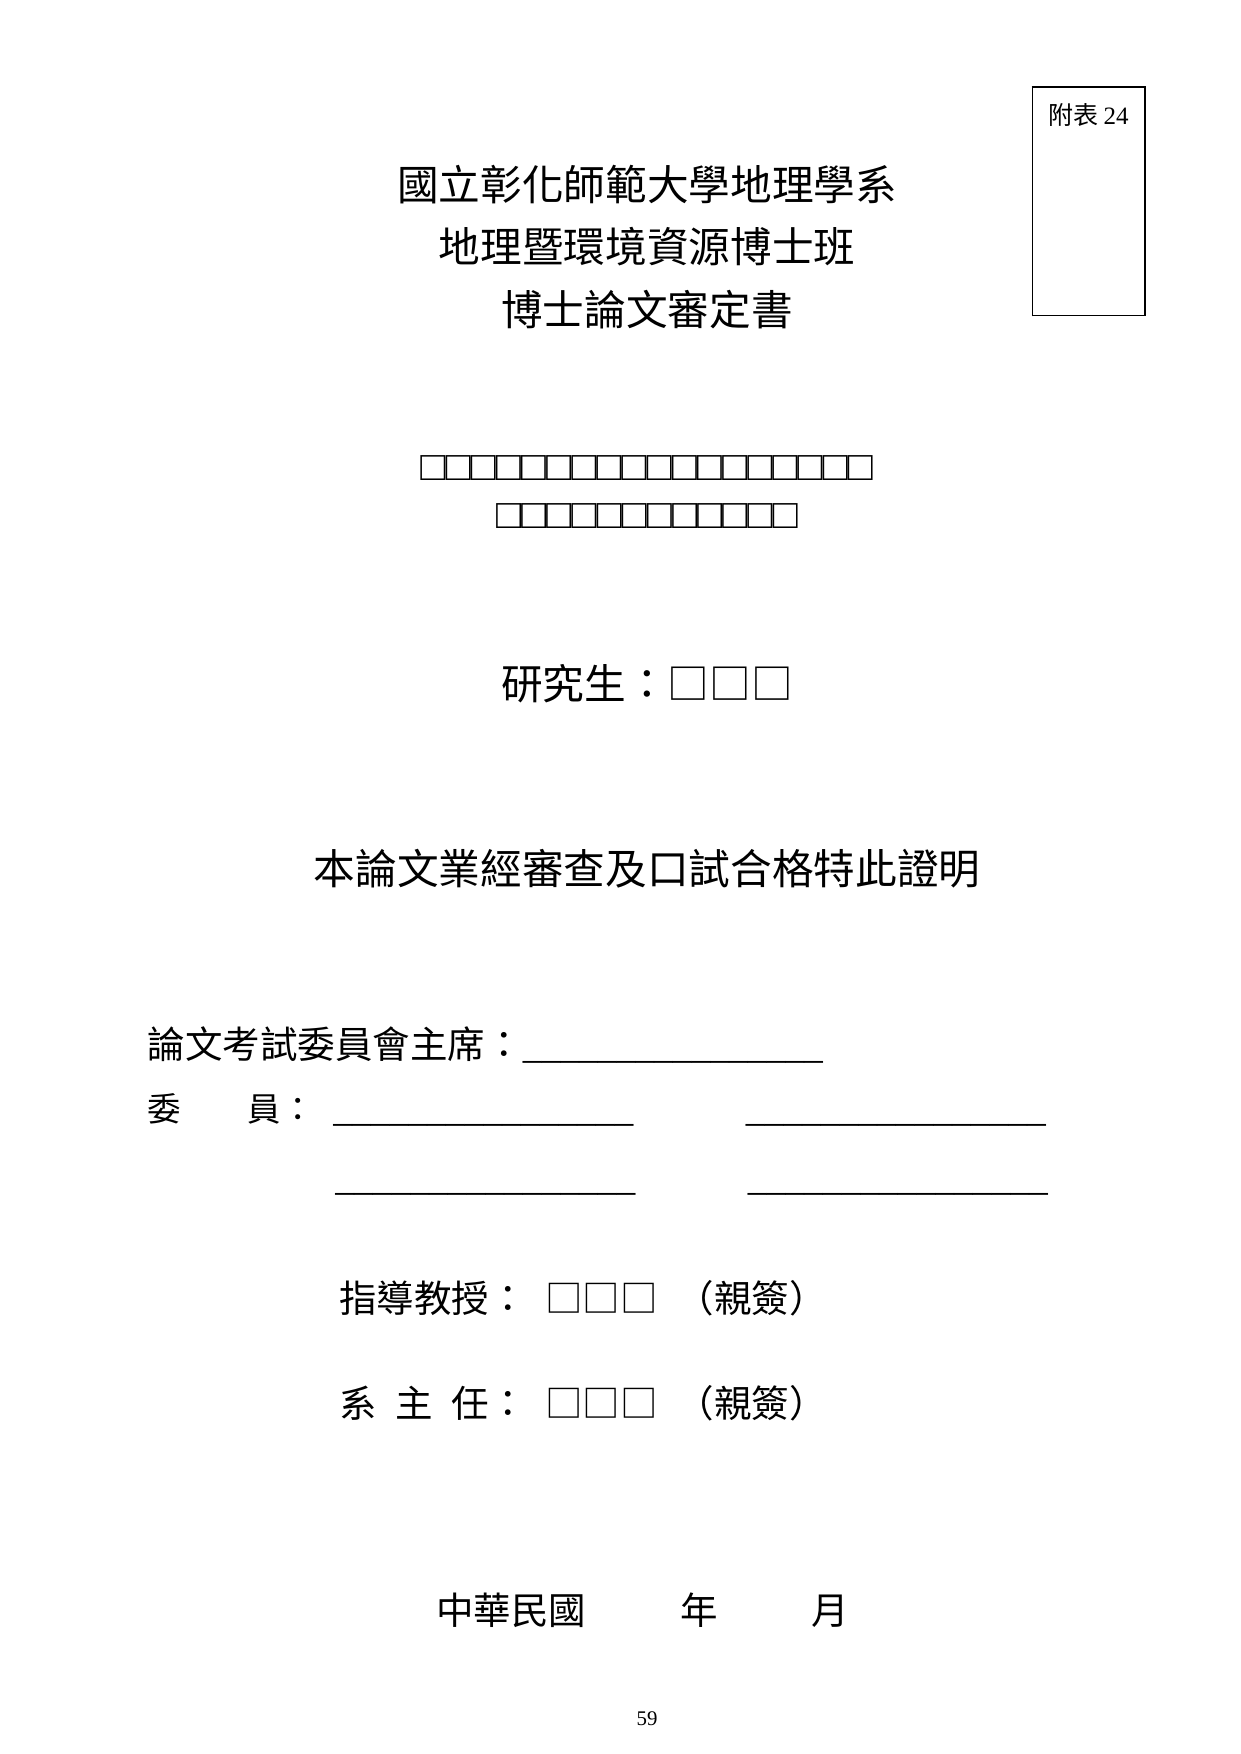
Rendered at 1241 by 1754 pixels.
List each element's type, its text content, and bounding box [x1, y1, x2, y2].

text 委 員： ________________ ________________ [148, 1063, 1146, 1126]
text □□□□□□□□□□□□□□□□□□ [148, 441, 1146, 489]
text 研究生：□□□ [148, 651, 1146, 711]
text 中華民國 年 月 [148, 1581, 1146, 1636]
text 系 主 任： □□□ （親簽） [148, 1374, 1146, 1428]
text 附表24 [1048, 95, 1129, 131]
text 地理暨環境資源博士班 [148, 203, 1032, 265]
text 國立彰化師範大學地理學系 [148, 140, 1032, 203]
text ________________ ________________ [148, 1144, 1146, 1199]
text 博士論文審定書 [148, 265, 1146, 328]
text □□□□□□□□□□□□ [148, 489, 1146, 537]
text 論文考試委員會主席：________________ [148, 1001, 1146, 1063]
text 指導教授： □□□ （親簽） [148, 1268, 1146, 1323]
text 本論文業經審查及口試合格特此證明 [148, 825, 1146, 887]
